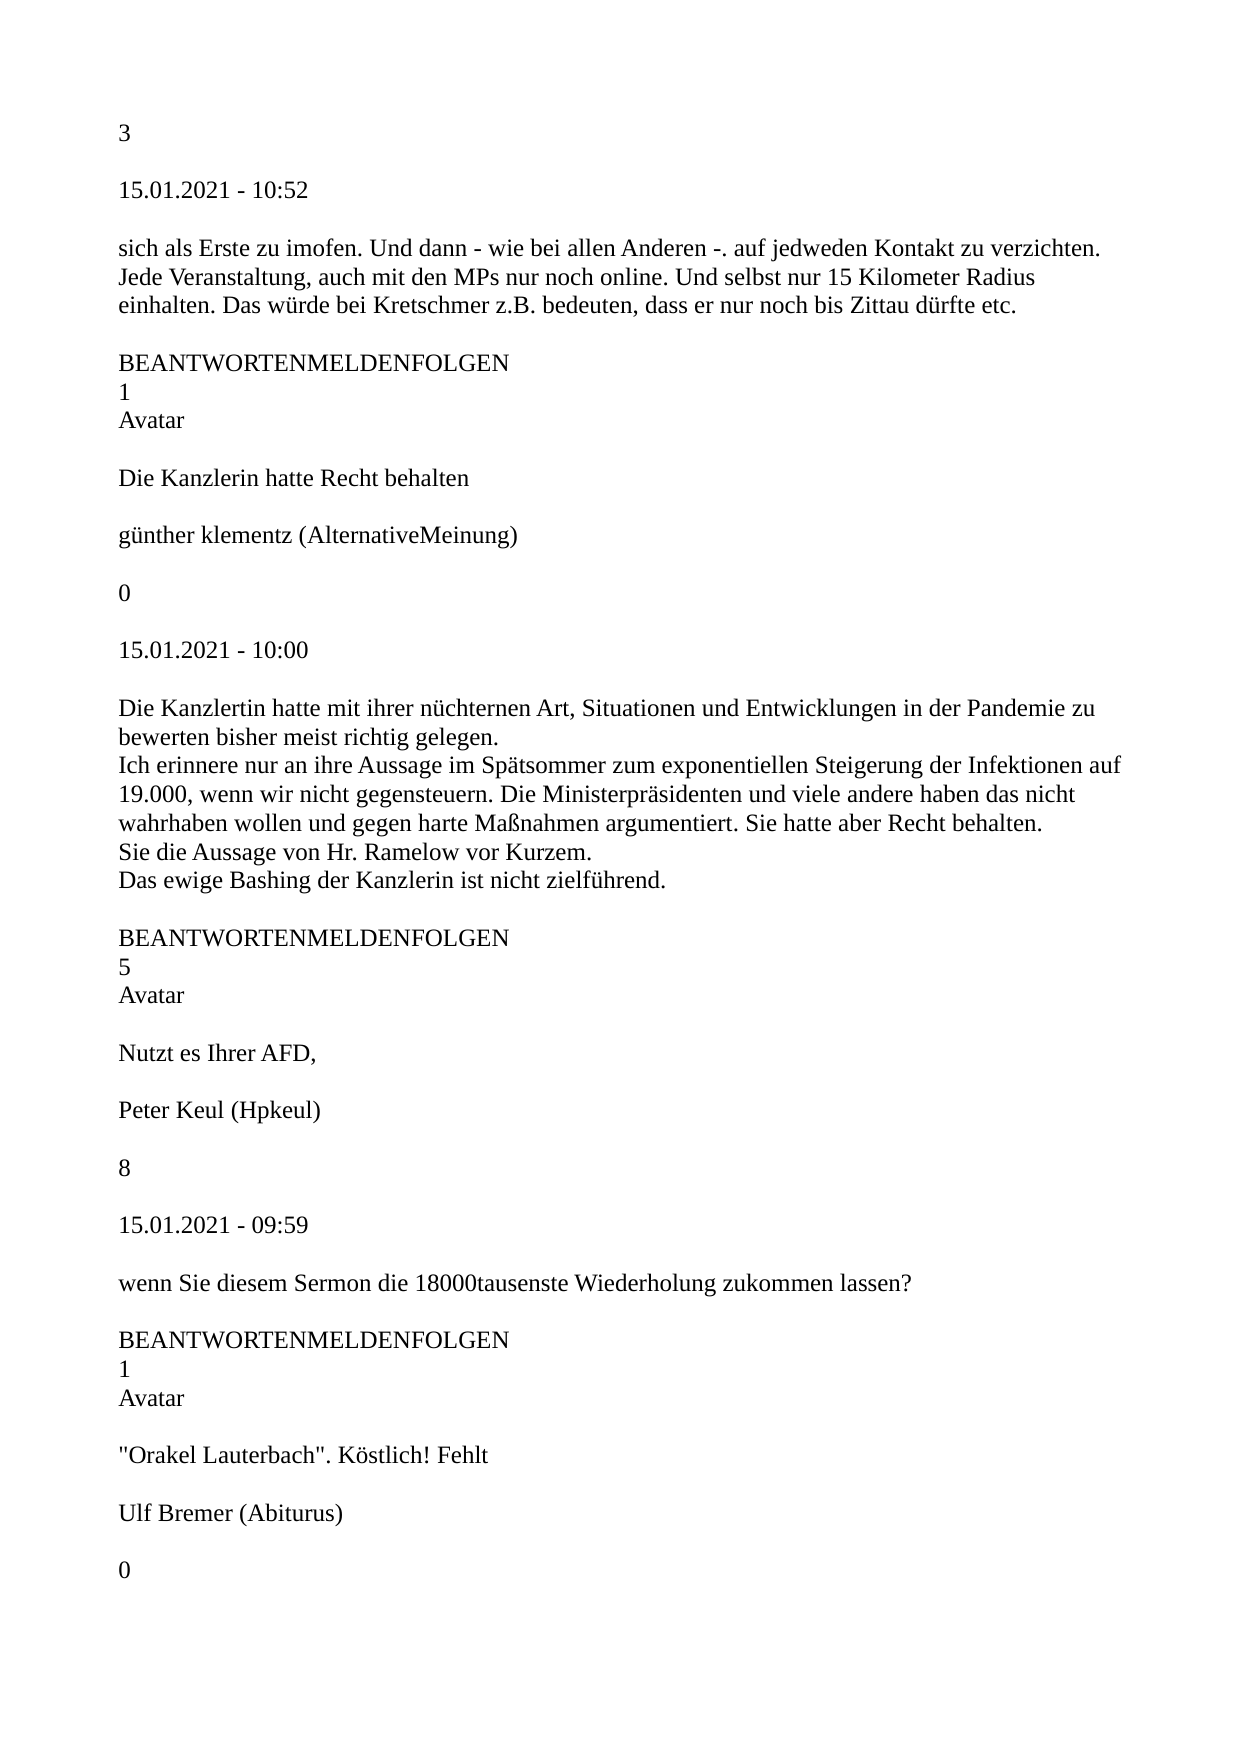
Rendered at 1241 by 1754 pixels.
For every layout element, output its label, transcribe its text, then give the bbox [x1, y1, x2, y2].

text Die Kanzlertin hatte mit ihrer nüchternen Art, Situationen und Entwicklungen in der Pandemie zu bewerten bisher meist richtig gelegen. [118, 693, 1122, 751]
text BEANTWORTENMELDENFOLGEN [118, 923, 1122, 952]
text wenn Sie diesem Sermon die 18000tausenste Wiederholung zukommen lassen? [118, 1268, 1122, 1297]
text 8 [118, 1153, 1122, 1182]
text Die Kanzlerin hatte Recht behalten [118, 463, 1122, 492]
text 1 [118, 377, 1122, 406]
text Avatar [118, 1383, 1122, 1412]
text Avatar [118, 406, 1122, 434]
text 0 [118, 1556, 1122, 1584]
text 3 [118, 118, 1122, 147]
text sich als Erste zu imofen. Und dann - wie bei allen Anderen -. auf jedweden Kontakt zu verzichten. Jede Veranstaltung, auch mit den MPs nur noch online. Und selbst nur 15 Kilometer Radius einhalten. Das würde bei Kretschmer z.B. bedeuten, dass er nur noch bis Zittau dürfte etc. [118, 233, 1122, 319]
text Avatar [118, 981, 1122, 1009]
text 1 [118, 1354, 1122, 1383]
text BEANTWORTENMELDENFOLGEN [118, 1326, 1122, 1354]
text 15.01.2021 - 09:59 [118, 1211, 1122, 1239]
text 5 [118, 952, 1122, 981]
text günther klementz (AlternativeMeinung) [118, 521, 1122, 549]
text Ich erinnere nur an ihre Aussage im Spätsommer zum exponentiellen Steigerung der Infektionen auf 19.000, wenn wir nicht gegensteuern. Die Ministerpräsidenten und viele andere haben das nicht wahrhaben wollen und gegen harte Maßnahmen argumentiert. Sie hatte aber Recht behalten. [118, 751, 1122, 837]
text BEANTWORTENMELDENFOLGEN [118, 348, 1122, 377]
text 15.01.2021 - 10:52 [118, 176, 1122, 204]
text Nutzt es Ihrer AFD, [118, 1038, 1122, 1067]
text "Orakel Lauterbach". Köstlich! Fehlt [118, 1441, 1122, 1469]
text 15.01.2021 - 10:00 [118, 636, 1122, 664]
text Das ewige Bashing der Kanzlerin ist nicht zielführend. [118, 866, 1122, 894]
text Sie die Aussage von Hr. Ramelow vor Kurzem. [118, 837, 1122, 866]
text Peter Keul (Hpkeul) [118, 1096, 1122, 1124]
text 0 [118, 578, 1122, 607]
text Ulf Bremer (Abiturus) [118, 1498, 1122, 1527]
